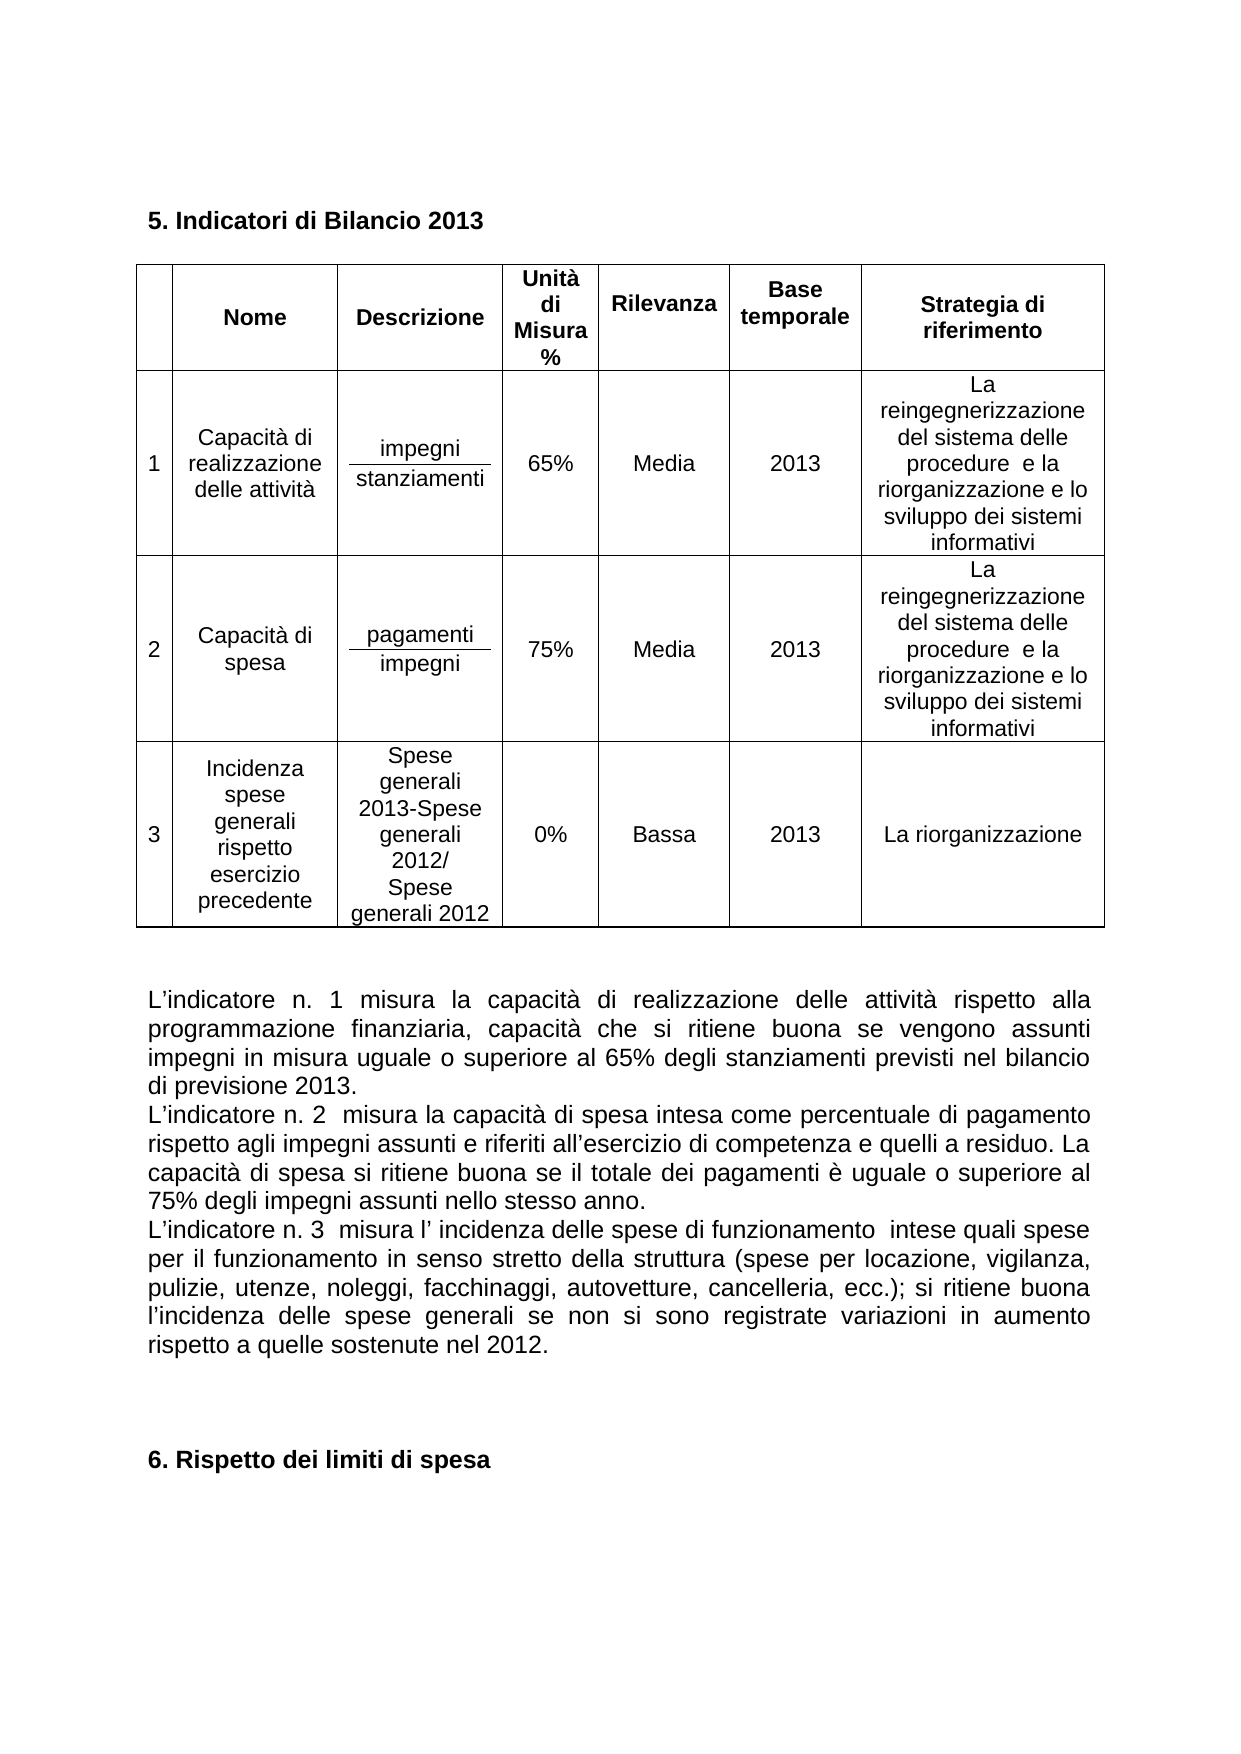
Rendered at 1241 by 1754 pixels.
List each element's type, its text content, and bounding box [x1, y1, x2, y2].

table_header [137, 265, 172, 370]
table_cell La reingegnerizzazione del sistema delle procedure e la riorganizzazione e lo sviluppo dei sistemi informativi [862, 556, 1104, 741]
table_cell 2 [137, 556, 172, 741]
table_header Descrizione [338, 265, 502, 370]
table_cell Bassa [599, 742, 729, 926]
text 6. Rispetto dei limiti di spesa [148, 1445, 1092, 1474]
table_cell 2013 [730, 371, 861, 555]
table_cell 75% [503, 556, 598, 741]
table_cell Capacità di spesa [173, 556, 337, 741]
text L’indicatore n. 1 misura la capacità di realizzazione delle attività rispetto alla programmazione finanziaria, capacità che si ritiene buona se vengono assunti impegni in misura uguale o superiore al 65% degli stanziamenti previsti nel bilancio di previsione 2013. [148, 985, 1092, 1100]
table_cell Media [599, 371, 729, 555]
table_cell La riorganizzazione [862, 742, 1104, 926]
table_cell 1 [137, 371, 172, 555]
table_cell Capacità di realizzazione delle attività [173, 371, 337, 555]
table_cell Incidenza spese generali rispetto esercizio precedente [173, 742, 337, 926]
table_cell impegni stanziamenti [338, 371, 502, 555]
table_header Unità di Misura % [503, 265, 598, 370]
table_cell 65% [503, 371, 598, 555]
table_cell 3 [137, 742, 172, 926]
text L’indicatore n. 2 misura la capacità di spesa intesa come percentuale di pagamento rispetto agli impegni assunti e riferiti all’esercizio di competenza e quelli a residuo. La capacità di spesa si ritiene buona se il totale dei pagamenti è uguale o superiore al 75% degli impegni assunti nello stesso anno. [148, 1100, 1092, 1215]
text L’indicatore n. 3 misura l’ incidenza delle spese di funzionamento intese quali spese per il funzionamento in senso stretto della struttura (spese per locazione, vigilanza, pulizie, utenze, noleggi, facchinaggi, autovetture, cancelleria, ecc.); si ritiene buona l’incidenza delle spese generali se non si sono registrate variazioni in aumento rispetto a quelle sostenute nel 2012. [148, 1215, 1092, 1359]
table_cell La reingegnerizzazione del sistema delle procedure e la riorganizzazione e lo sviluppo dei sistemi informativi [862, 371, 1104, 555]
table_header Nome [173, 265, 337, 370]
table_cell Media [599, 556, 729, 741]
table_cell pagamenti impegni [338, 556, 502, 741]
table_cell 2013 [730, 556, 861, 741]
table_header Base temporale [730, 265, 861, 370]
table_cell 0% [503, 742, 598, 926]
text 5. Indicatori di Bilancio 2013 [148, 206, 1092, 235]
table_header Rilevanza [599, 265, 729, 370]
table_cell 2013 [730, 742, 861, 926]
table_cell Spese generali 2013-Spese generali 2012/ Spese generali 2012 [338, 742, 502, 926]
table_header Strategia di riferimento [862, 265, 1104, 370]
